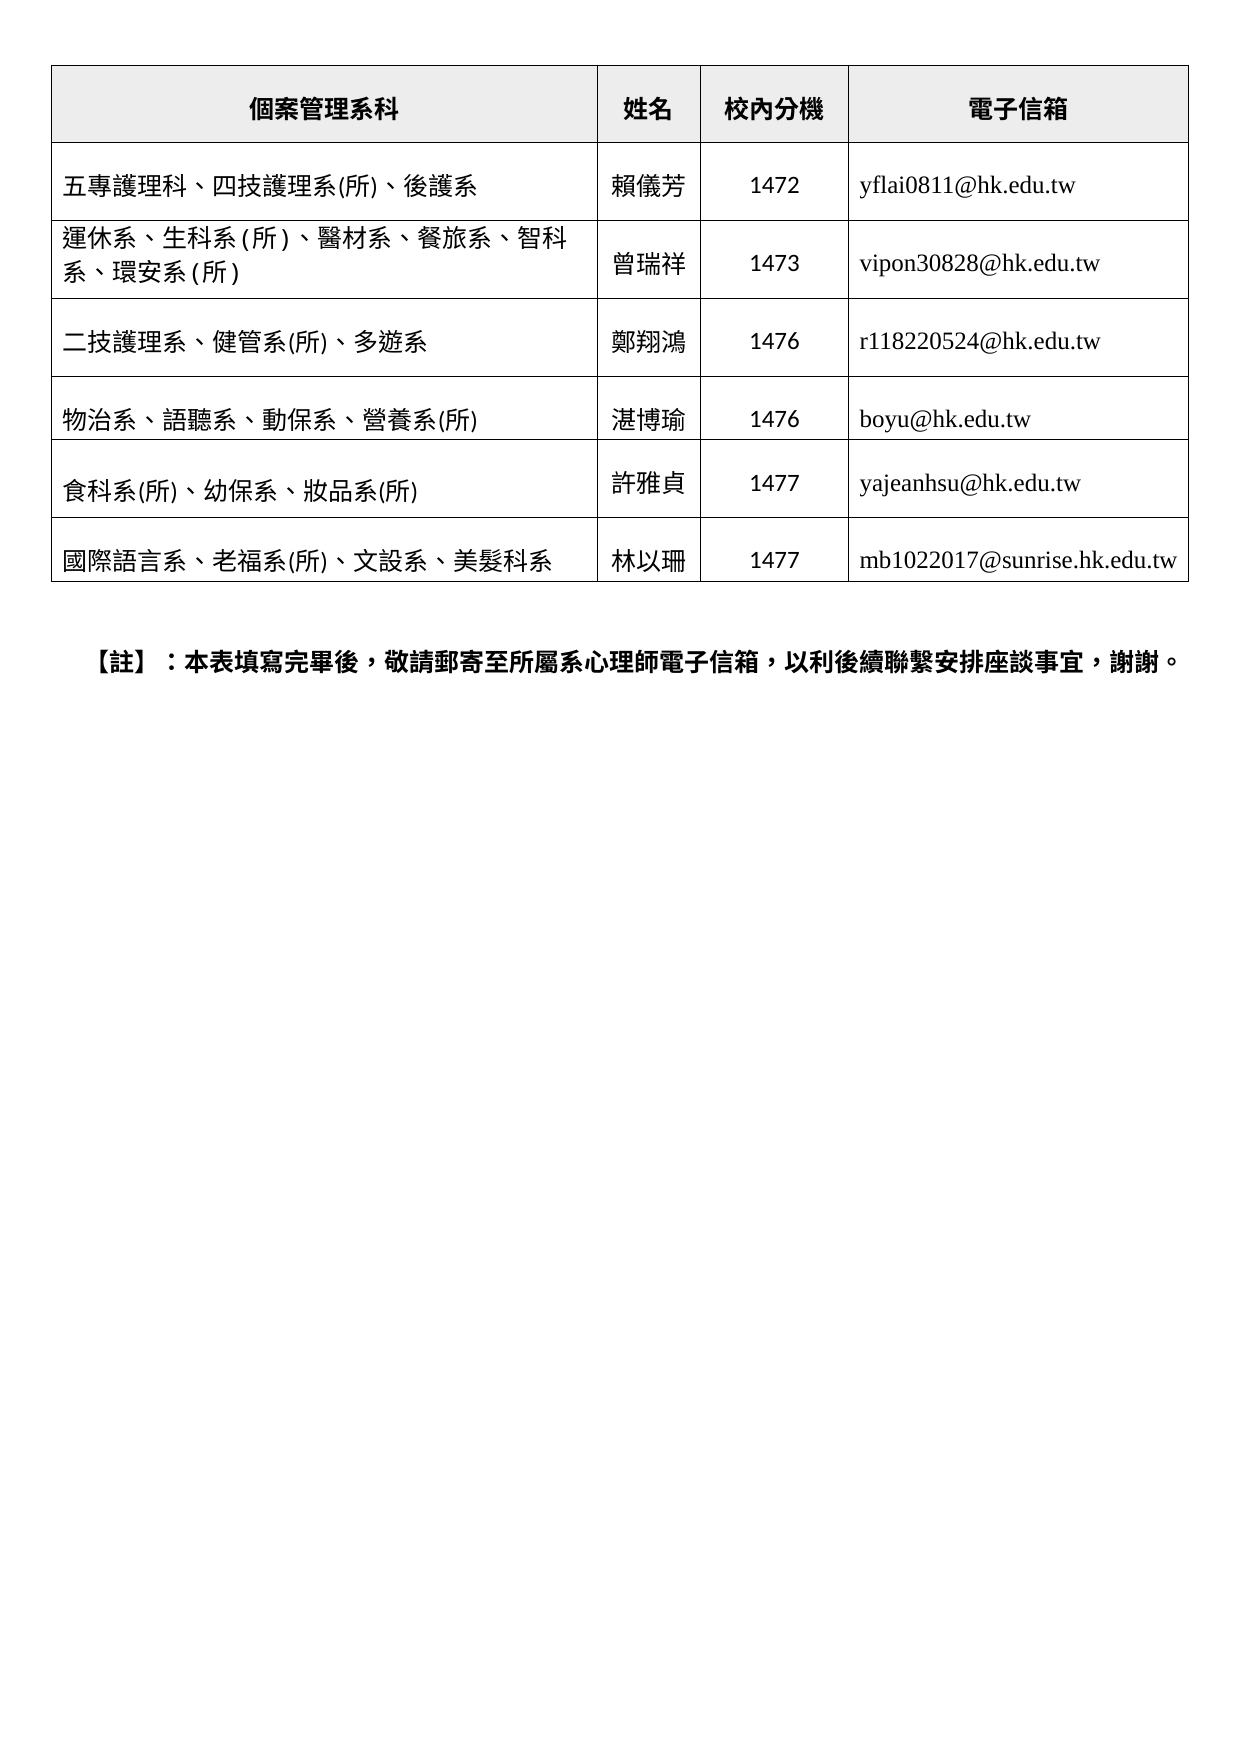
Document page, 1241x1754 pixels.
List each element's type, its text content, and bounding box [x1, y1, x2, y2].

table_cell 物治系、語聽系、動保系、營養系(所) [52, 377, 597, 439]
table_cell boyu@hk.edu.tw [849, 377, 1188, 439]
table_cell 運休系、生科系(所)、醫材系、餐旅系、智科系、環安系(所) [52, 221, 597, 298]
table_cell 校內分機 [701, 66, 848, 142]
table_cell 賴儀芳 [598, 143, 700, 220]
table_cell 國際語言系、老福系(所)、文設系、美髮科系 [52, 518, 597, 581]
table_cell yflai0811@hk.edu.tw [849, 143, 1188, 220]
table_cell 1477 [701, 440, 848, 517]
table_cell 1477 [701, 518, 848, 581]
table_cell mb1022017@sunrise.hk.edu.tw [849, 518, 1188, 581]
table_cell 1472 [701, 143, 848, 220]
table_cell 1473 [701, 221, 848, 298]
table_cell 林以珊 [598, 518, 700, 581]
table_cell 電子信箱 [849, 66, 1188, 142]
table_cell r118220524@hk.edu.tw [849, 299, 1188, 376]
table_cell 姓名 [598, 66, 700, 142]
table_cell 鄭翔鴻 [598, 299, 700, 376]
table_cell yajeanhsu@hk.edu.tw [849, 440, 1188, 517]
table_cell 許雅貞 [598, 440, 700, 517]
text 【註】：本表填寫完畢後，敬請郵寄至所屬系心理師電子信箱，以利後續聯繫安排座談事宜，謝謝。 [59, 619, 1181, 682]
table_cell 曾瑞祥 [598, 221, 700, 298]
table_cell 個案管理系科 [52, 66, 597, 142]
table_cell 食科系(所)、幼保系、妝品系(所) [52, 440, 597, 517]
table_cell 1476 [701, 299, 848, 376]
table_cell vipon30828@hk.edu.tw [849, 221, 1188, 298]
table_cell 五專護理科、四技護理系(所)、後護系 [52, 143, 597, 220]
table_cell 湛博瑜 [598, 377, 700, 439]
table_cell 二技護理系、健管系(所)、多遊系 [52, 299, 597, 376]
table_cell 1476 [701, 377, 848, 439]
